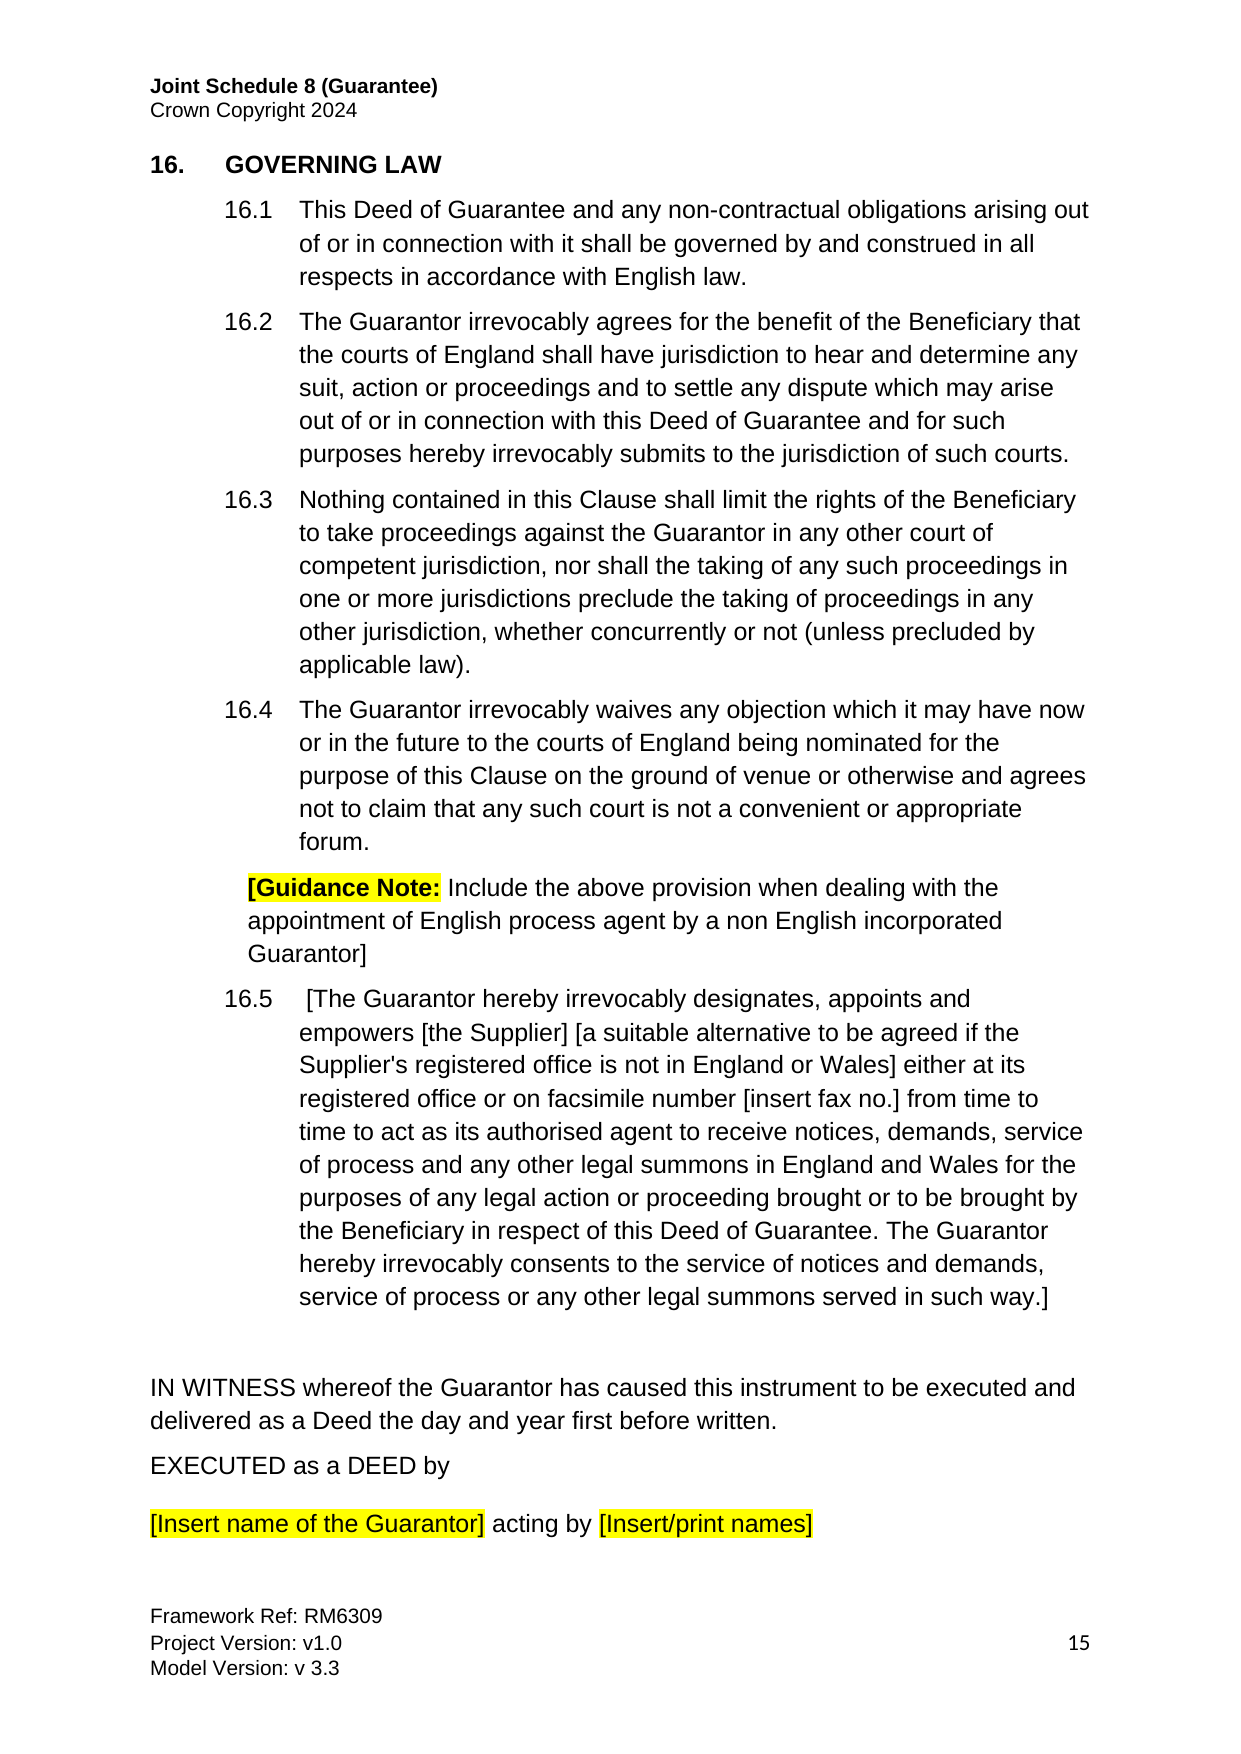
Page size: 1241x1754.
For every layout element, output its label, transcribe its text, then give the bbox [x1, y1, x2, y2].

text EXECUTED as a DEED by [150, 1451, 1090, 1480]
text IN WITNESS whereof the Guarantor has caused this instrument to be executed and delivered as a Deed the day and year first before written. [150, 1373, 1090, 1434]
text [Guidance Note: Include the above provision when dealing with the appointment of English process agent by a non English incorporated Guarantor] [247, 873, 1090, 968]
subtitle This Deed of Guarantee and any non-contractual obligations arising out of or in connection with it shall be governed by and construed in all respects in accordance with English law. [224, 196, 1090, 290]
subtitle GOVERNING LAW [150, 150, 1090, 179]
subtitle [The Guarantor hereby irrevocably designates, appoints and empowers [the Supplier] [a suitable alternative to be agreed if the Supplier's registered office is not in England or Wales] either at its registered office or on facsimile number [insert fax no.] from time to time to act as its authorised agent to receive notices, demands, service of process and any other legal summons in England and Wales for the purposes of any legal action or proceeding brought or to be brought by the Beneficiary in respect of this Deed of Guarantee. The Guarantor hereby irrevocably consents to the service of notices and demands, service of process or any other legal summons served in such way.] [224, 984, 1090, 1310]
subtitle The Guarantor irrevocably waives any objection which it may have now or in the future to the courts of England being nominated for the purpose of this Clause on the ground of venue or otherwise and agrees not to claim that any such court is not a convenient or appropriate forum. [224, 695, 1090, 856]
subtitle The Guarantor irrevocably agrees for the benefit of the Beneficiary that the courts of England shall have jurisdiction to hear and determine any suit, action or proceedings and to settle any dispute which may arise out of or in connection with this Deed of Guarantee and for such purposes hereby irrevocably submits to the jurisdiction of such courts. [224, 307, 1090, 468]
text [Insert name of the Guarantor] acting by [Insert/print names] [150, 1509, 1090, 1538]
subtitle Nothing contained in this Clause shall limit the rights of the Beneficiary to take proceedings against the Guarantor in any other court of competent jurisdiction, nor shall the taking of any such proceedings in one or more jurisdictions preclude the taking of proceedings in any other jurisdiction, whether concurrently or not (unless precluded by applicable law). [224, 485, 1090, 678]
